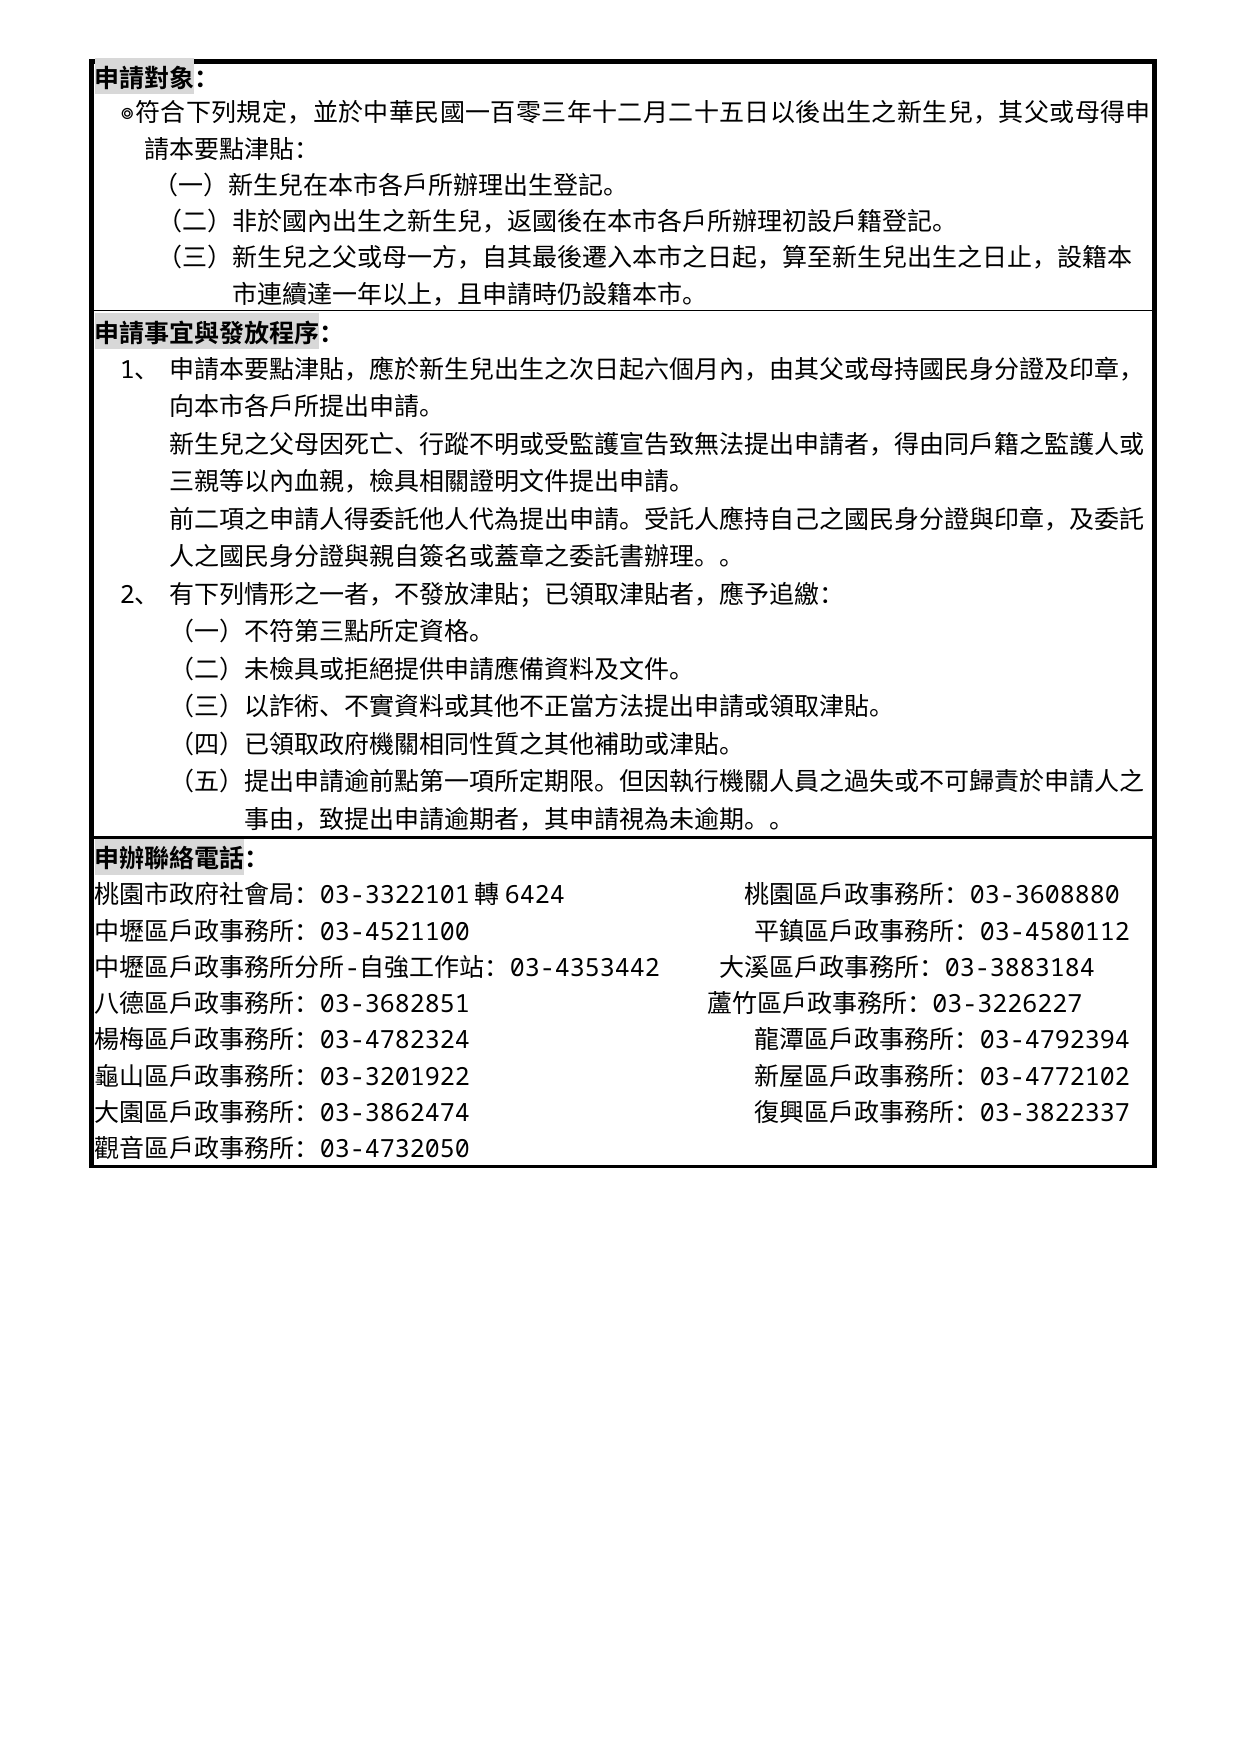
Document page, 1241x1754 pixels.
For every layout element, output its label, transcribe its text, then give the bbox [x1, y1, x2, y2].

table_cell 申請事宜與發放程序： 申請本要點津貼，應於新生兒出生之次日起六個月內，由其父或母持國民身分證及印章，向本市各戶所提出申請。 新生兒之父母因死亡、行蹤不明或受監護宣告致無法提出申請者，得由同戶籍之監護人或三親等以內血親，檢具相關證明文件提出申請。 前二項之申請人得委託他人代為提出申請。受託人應持自己之國民身分證與印章，及委託人之國民身分證與親自簽名或蓋章之委託書辦理。。 有下列情形之一者，不發放津貼；已領取津貼者，應予追繳： （一）不符第三點所定資格。 （二）未檢具或拒絕提供申請應備資料及文件。 （三）以詐術、不實資料或其他不正當方法提出申請或領取津貼。 （四）已領取政府機關相同性質之其他補助或津貼。 （五）提出申請逾前點第一項所定期限。但因執行機關人員之過失或不可歸責於申請人之事由，致提出申請逾期者，其申請視為未逾期。。 [94, 311, 1152, 836]
table_cell 申辦聯絡電話： 桃園市政府社會局：03-3322101轉6424 桃園區戶政事務所：03-3608880 中壢區戶政事務所：03-4521100 平鎮區戶政事務所：03-4580112 中壢區戶政事務所分所-自強工作站：03-4353442 大溪區戶政事務所：03-3883184 八德區戶政事務所：03-3682851 蘆竹區戶政事務所：03-3226227 楊梅區戶政事務所：03-4782324 龍潭區戶政事務所：03-4792394 龜山區戶政事務所：03-3201922 新屋區戶政事務所：03-4772102 大園區戶政事務所：03-3862474 復興區戶政事務所：03-3822337 觀音區戶政事務所：03-4732050 [94, 839, 1152, 1165]
table_header 申請對象： ◎符合下列規定，並於中華民國一百零三年十二月二十五日以後出生之新生兒，其父或母得申請本要點津貼： （一）新生兒在本市各戶所辦理出生登記。 （二）非於國內出生之新生兒，返國後在本市各戶所辦理初設戶籍登記。 （三）新生兒之父或母一方，自其最後遷入本市之日起，算至新生兒出生之日止，設籍本市連續達一年以上，且申請時仍設籍本市。 [94, 64, 1152, 310]
